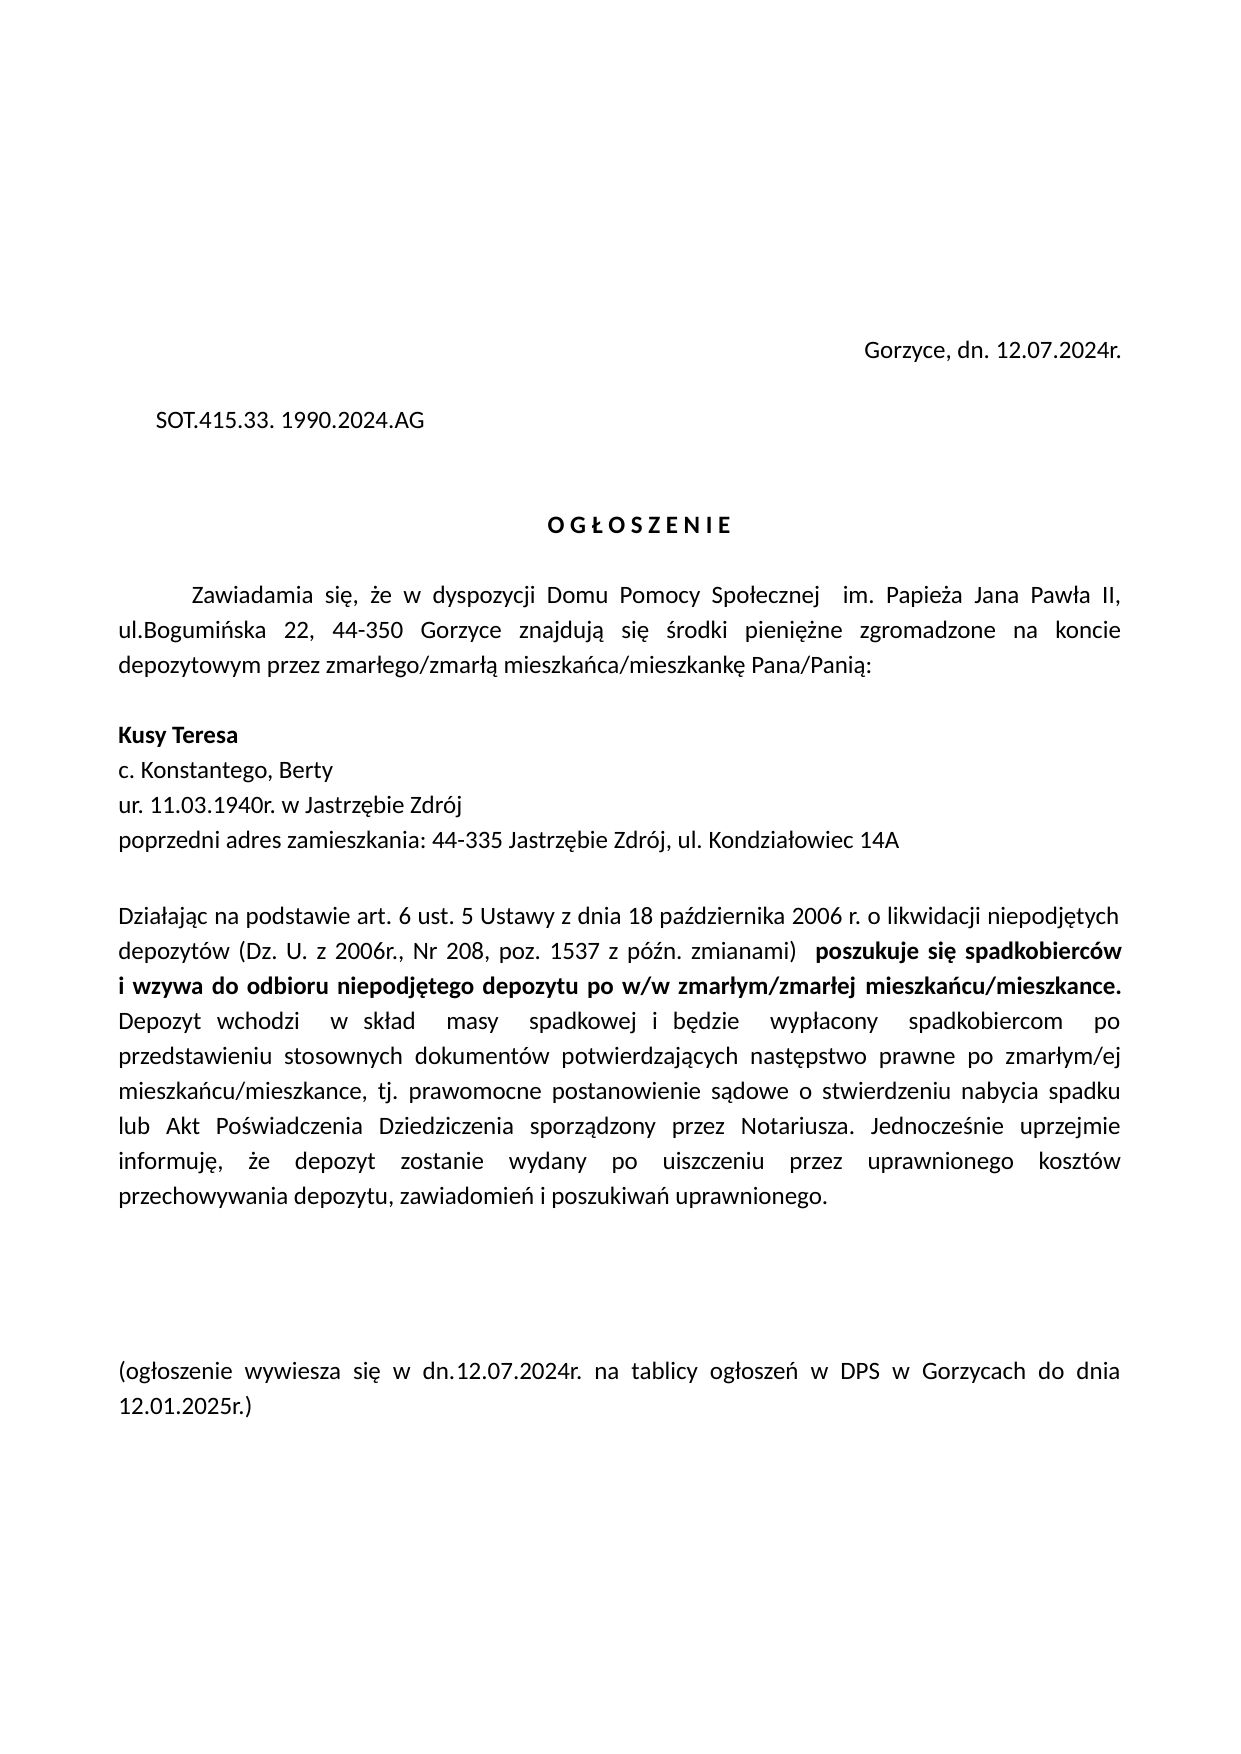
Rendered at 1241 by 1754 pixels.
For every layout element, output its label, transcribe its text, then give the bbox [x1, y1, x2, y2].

text Zawiadamia się, że w dyspozycji Domu Pomocy Społecznej im. Papieża Jana Pawła II, ul.Bogumińska 22, 44-350 Gorzyce znajdują się środki pieniężne zgromadzone na koncie depozytowym przez zmarłego/zmarłą mieszkańca/mieszkankę Pana/Panią: [118, 579, 1122, 679]
text O G Ł O S Z E N I E [156, 509, 1122, 539]
text SOT.415.33. 1990.2024.AG [156, 404, 1122, 434]
text Gorzyce, dn. 12.07.2024r. [118, 334, 1122, 364]
text c. Konstantego, Berty [118, 754, 1122, 784]
text poprzedni adres zamieszkania: 44-335 Jastrzębie Zdrój, ul. Kondziałowiec 14A [118, 824, 1122, 854]
text (ogłoszenie wywiesza się w dn.12.07.2024r. na tablicy ogłoszeń w DPS w Gorzycach do dnia 12.01.2025r.) [118, 1355, 1122, 1421]
text Działając na podstawie art. 6 ust. 5 Ustawy z dnia 18 października 2006 r. o likwidacji niepodjętych depozytów (Dz. U. z 2006r., Nr 208, poz. 1537 z późn. zmianami) poszukuje się spadkobierców i wzywa do odbioru niepodjętego depozytu po w/w zmarłym/zmarłej mieszkańcu/mieszkance. Depozyt wchodzi w skład masy spadkowej i będzie wypłacony spadkobiercom po przedstawieniu stosownych dokumentów potwierdzających następstwo prawne po zmarłym/ej mieszkańcu/mieszkance, tj. prawomocne postanowienie sądowe o stwierdzeniu nabycia spadku lub Akt Poświadczenia Dziedziczenia sporządzony przez Notariusza. Jednocześnie uprzejmie informuję, że depozyt zostanie wydany po uiszczeniu przez uprawnionego kosztów przechowywania depozytu, zawiadomień i poszukiwań uprawnionego. [118, 900, 1122, 1211]
text ur. 11.03.1940r. w Jastrzębie Zdrój [118, 789, 1122, 819]
text Kusy Teresa [118, 719, 1122, 749]
